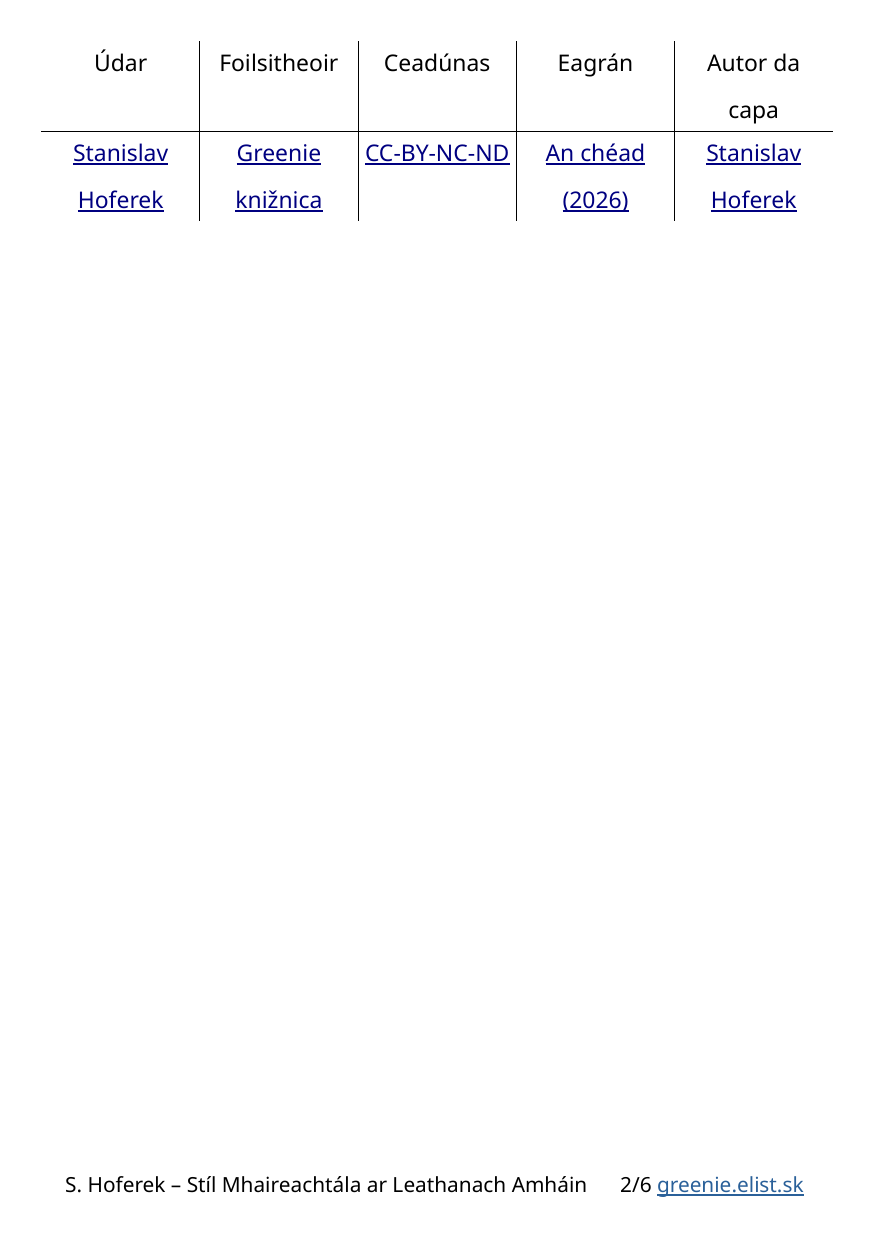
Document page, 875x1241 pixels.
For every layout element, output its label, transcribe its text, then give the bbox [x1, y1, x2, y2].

table_header Autor da capa [675, 41, 833, 131]
table_cell CC-BY-NC-ND [359, 132, 516, 221]
table_cell An chéad (2026) [517, 132, 674, 221]
table_cell Stanislav Hoferek [41, 132, 199, 221]
table_header Foilsitheoir [200, 41, 358, 131]
table_cell Greenie knižnica [200, 132, 358, 221]
table_cell Stanislav Hoferek [675, 132, 833, 221]
table_header Údar [41, 41, 199, 131]
table_header Eagrán [517, 41, 674, 131]
table_header Ceadúnas [359, 41, 516, 131]
